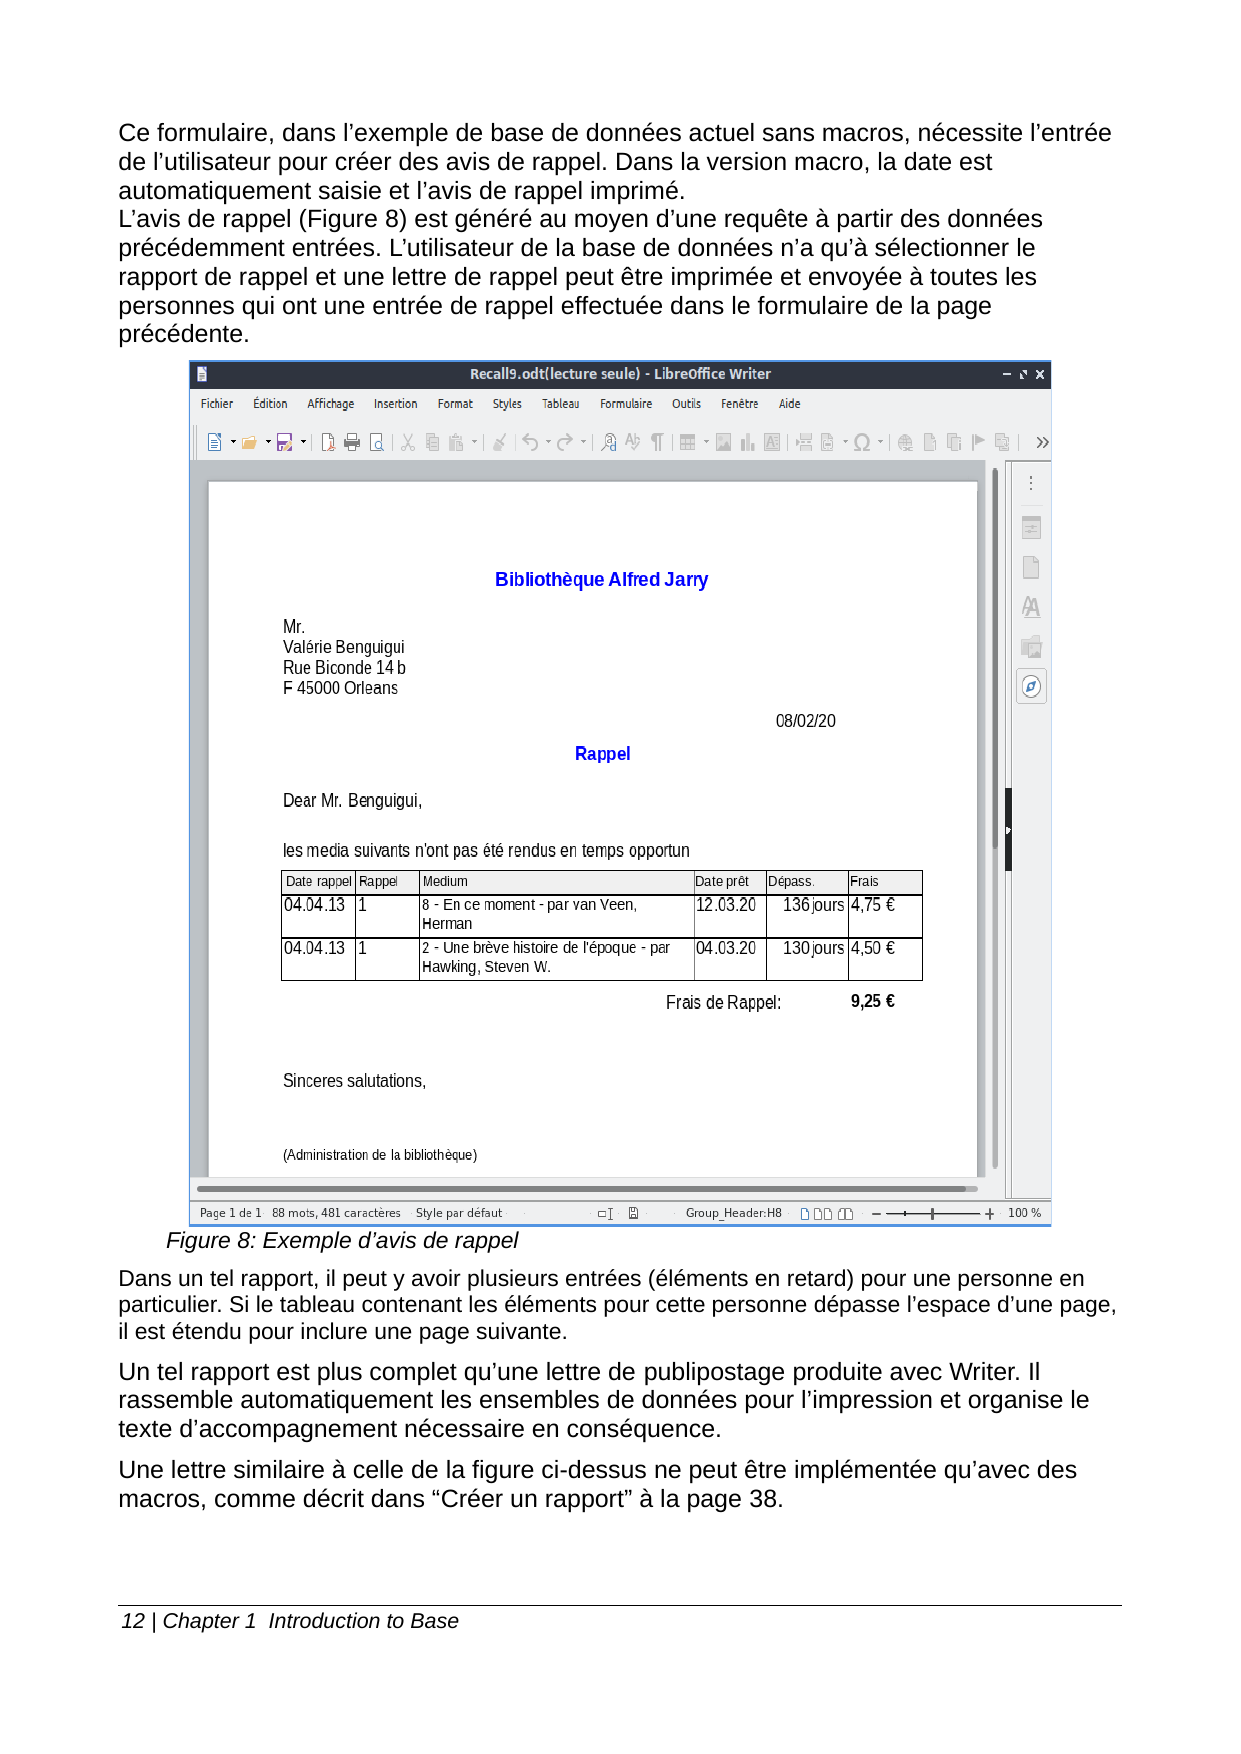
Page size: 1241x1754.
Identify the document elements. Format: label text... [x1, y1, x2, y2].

text Figure 8: Exemple d’avis de rappel [166, 361, 1074, 1253]
text Un tel rapport est plus complet qu’une lettre de publipostage produite avec Writer. Il rassemble automatiquement les ensembles de données pour l’impression et organise le texte d’accompagnement nécessaire en conséquence. [118, 1356, 1122, 1443]
picture [188, 360, 1052, 1227]
text Une lettre similaire à celle de la figure ci-dessus ne peut être implémentée qu’avec des macros, comme décrit dans “Créer un rapport” à la page 38. [118, 1455, 1122, 1513]
text Dans un tel rapport, il peut y avoir plusieurs entrées (éléments en retard) pour une personne en particulier. Si le tableau contenant les éléments pour cette personne dépasse l’espace d’une page, il est étendu pour inclure une page suivante. [118, 1265, 1122, 1344]
text Ce formulaire, dans l’exemple de base de données actuel sans macros, nécessite l’entrée de l’utilisateur pour créer des avis de rappel. Dans la version macro, la date est automatiquement saisie et l’avis de rappel imprimé. L’avis de rappel (Figure 8) est généré au moyen d’une requête à partir des données précédemment entrées. L’utilisateur de la base de données n’a qu’à sélectionner le rapport de rappel et une lettre de rappel peut être imprimée et envoyée à toutes les personnes qui ont une entrée de rappel effectuée dans le formulaire de la page précédente. [118, 118, 1122, 348]
